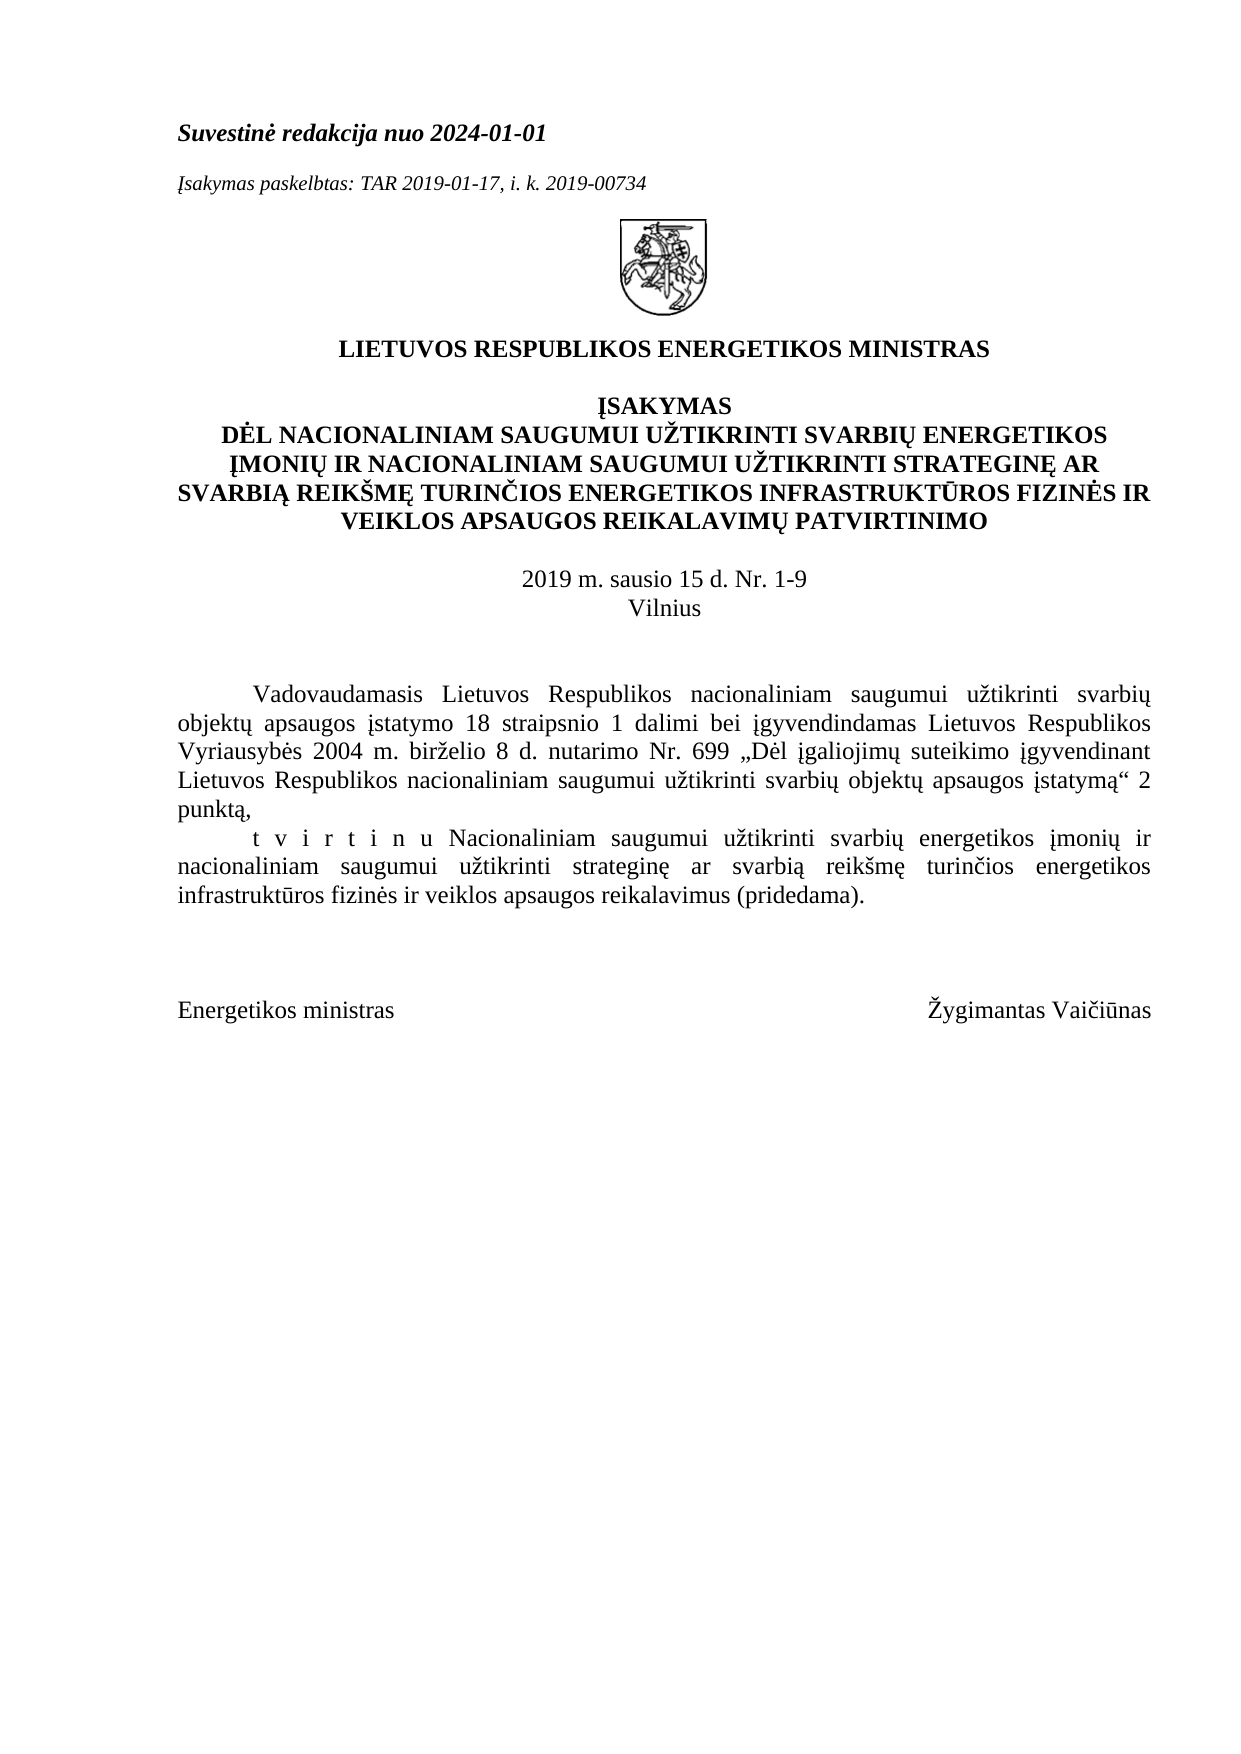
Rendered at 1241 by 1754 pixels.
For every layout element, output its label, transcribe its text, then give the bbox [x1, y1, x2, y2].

text Vadovaudamasis Lietuvos Respublikos nacionaliniam saugumui užtikrinti svarbių objektų apsaugos įstatymo 18 straipsnio 1 dalimi bei įgyvendindamas Lietuvos Respublikos Vyriausybės 2004 m. birželio 8 d. nutarimo Nr. 699 „Dėl įgaliojimų suteikimo įgyvendinant Lietuvos Respublikos nacionaliniam saugumui užtikrinti svarbių objektų apsaugos įstatymą“ 2 punktą, [177, 679, 1152, 823]
text DĖL NACIONALINIAM SAUGUMUI užtikrinti svarbių energetikos įmonių ir nacionaliniam saugumui užtikrinti strateginę ar svarbią reikšmę turinčios energetikos infrastruktūros FIZINĖS ir veiklos apSAUGOS REIKALAVImų patvirtinimo [177, 420, 1152, 535]
text 2019 m. sausio 15 d. Nr. 1-9 [177, 564, 1152, 593]
text Įsakymas paskelbtas: TAR 2019-01-17, i. k. 2019-00734 [177, 171, 1152, 195]
text t v i r t i n u Nacionaliniam saugumui užtikrinti svarbių energetikos įmonių ir nacionaliniam saugumui užtikrinti strateginę ar svarbią reikšmę turinčios energetikos infrastruktūros fizinės ir veiklos apsaugos reikalavimus (pridedama). [177, 823, 1152, 909]
text Energetikos ministras Žygimantas Vaičiūnas [177, 995, 1152, 1024]
text Vilnius [177, 593, 1152, 621]
text įsakymas [177, 391, 1152, 420]
text Suvestinė redakcija nuo 2024-01-01 [177, 118, 1152, 147]
text LIETUVOS RESPUBLIKOS ENERGETIKOS MINISTRAS [177, 334, 1152, 363]
